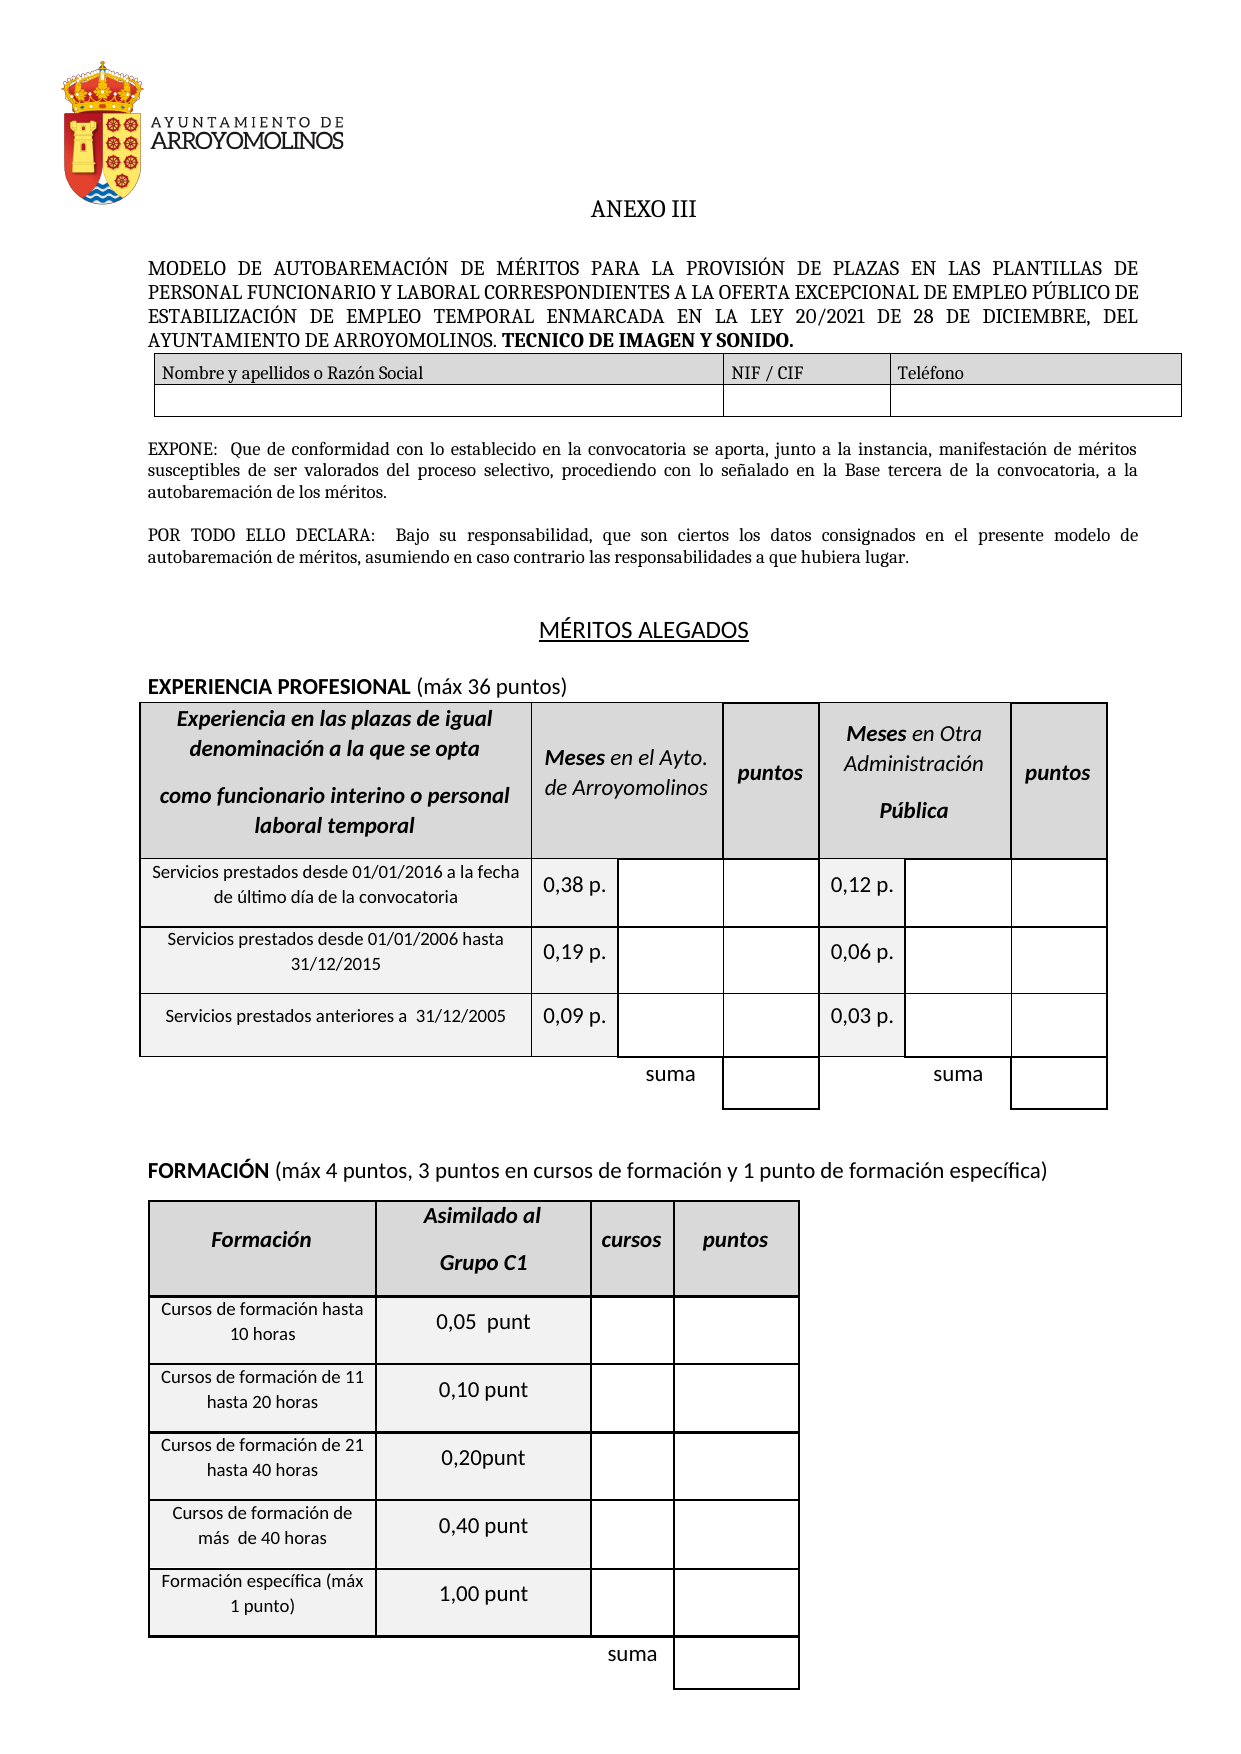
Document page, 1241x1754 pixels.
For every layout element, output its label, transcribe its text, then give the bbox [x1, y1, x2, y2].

table_header Asimilado al Grupo C1 [377, 1202, 590, 1295]
table_header puntos [675, 1202, 798, 1295]
table_cell Cursos de formación de más de 40 horas [150, 1501, 375, 1567]
table_cell [906, 928, 1011, 993]
table_cell [675, 1298, 798, 1363]
table_header Meses en Otra Administración Pública [820, 703, 1010, 858]
table_header cursos [592, 1202, 673, 1295]
table_cell [675, 1501, 798, 1567]
table_header Meses en el Ayto. de Arroyomolinos [532, 703, 722, 858]
table_cell [675, 1570, 798, 1635]
table_cell [592, 1365, 673, 1431]
table_cell 0,19 p. [532, 928, 617, 993]
table_cell [592, 1298, 673, 1363]
table_cell Formación específica (máx 1 punto) [150, 1570, 375, 1635]
text MÉRITOS ALEGADOS [148, 614, 1140, 645]
table_cell [1012, 994, 1106, 1056]
text EXPONE: Que de conformidad con lo establecido en la convocatoria se aporta, junto a la instancia, manifestación de méritos susceptibles de ser valorados del proceso selectivo, procediendo con lo señalado en la Base tercera de la convocatoria, a la autobaremación de los méritos. [148, 438, 1140, 503]
table_header Teléfono [891, 354, 1181, 384]
table_cell [724, 994, 818, 1056]
text FORMACIÓN (máx 4 puntos, 3 puntos en cursos de formación y 1 punto de formación específica) [148, 1157, 1140, 1184]
table_cell Cursos de formación de 21 hasta 40 horas [150, 1434, 375, 1499]
table_cell [1012, 1058, 1106, 1108]
table_cell 0,20punt [377, 1434, 590, 1499]
table_cell [891, 385, 1181, 416]
table_cell 0,03 p. [820, 994, 904, 1056]
table_cell [675, 1638, 798, 1687]
table_cell suma [905, 1058, 1010, 1108]
table_header Nombre y apellidos o Razón Social [155, 354, 723, 384]
table_header NIF / CIF [724, 354, 890, 384]
table_cell Servicios prestados desde 01/01/2016 a la fecha de último día de la convocatoria [141, 859, 531, 926]
table_cell [376, 1638, 591, 1687]
table_cell [1012, 928, 1106, 993]
table_cell [619, 860, 723, 926]
table_cell [724, 385, 890, 416]
table_cell [724, 928, 818, 993]
text MODELO DE AUTOBAREMACIÓN DE MÉRITOS PARA LA PROVISIÓN DE PLAZAS EN LAS PLANTILLAS DE PERSONAL FUNCIONARIO Y LABORAL CORRESPONDIENTES A LA OFERTA EXCEPCIONAL DE EMPLEO PÚBLICO DE ESTABILIZACIÓN DE EMPLEO TEMPORAL ENMARCADA EN LA LEY 20/2021 DE 28 DE DICIEMBRE, DEL AYUNTAMIENTO DE ARROYOMOLINOS. TECNICO DE IMAGEN Y SONIDO. [148, 257, 1140, 353]
picture [59, 59, 344, 205]
table_cell [155, 385, 723, 416]
table_cell [619, 928, 723, 993]
table_cell suma [618, 1058, 722, 1108]
text ANEXO III [148, 195, 1140, 224]
table_cell 0,10 punt [377, 1365, 590, 1431]
table_cell Servicios prestados desde 01/01/2006 hasta 31/12/2015 [141, 928, 531, 993]
table_cell 0,09 p. [532, 994, 617, 1056]
table_cell 0,38 p. [532, 859, 617, 926]
text EXPERIENCIA PROFESIONAL (máx 36 puntos) [148, 672, 1140, 700]
table_header puntos [724, 704, 818, 858]
table_header Experiencia en las plazas de igual denominación a la que se opta como funcionario interino o personal laboral temporal [141, 703, 531, 858]
table_header puntos [1012, 704, 1106, 858]
table_cell [675, 1365, 798, 1431]
table_cell [820, 1057, 905, 1108]
table_cell 1,00 punt [377, 1570, 590, 1635]
table_cell 0,12 p. [820, 859, 904, 926]
table_cell [532, 1057, 618, 1108]
table_cell [149, 1638, 376, 1687]
table_cell [592, 1434, 673, 1499]
table_cell [906, 860, 1011, 926]
table_cell [1012, 860, 1106, 926]
table_cell [592, 1501, 673, 1567]
table_cell 0,06 p. [820, 928, 904, 993]
table_cell [724, 1058, 818, 1108]
table_cell [140, 1057, 532, 1108]
table_cell [906, 994, 1011, 1056]
table_cell [724, 860, 818, 926]
table_cell 0,05 punt [377, 1298, 590, 1363]
text POR TODO ELLO DECLARA: Bajo su responsabilidad, que son ciertos los datos consignados en el presente modelo de autobaremación de méritos, asumiendo en caso contrario las responsabilidades a que hubiera lugar. [148, 524, 1140, 568]
table_cell [592, 1570, 673, 1635]
table_cell suma [591, 1638, 673, 1687]
table_cell Cursos de formación de 11 hasta 20 horas [150, 1365, 375, 1431]
table_cell [619, 994, 723, 1056]
table_cell [675, 1434, 798, 1499]
table_cell Cursos de formación hasta 10 horas [150, 1298, 375, 1363]
table_cell Servicios prestados anteriores a 31/12/2005 [141, 994, 531, 1056]
table_header Formación [150, 1202, 375, 1295]
table_cell 0,40 punt [377, 1501, 590, 1567]
